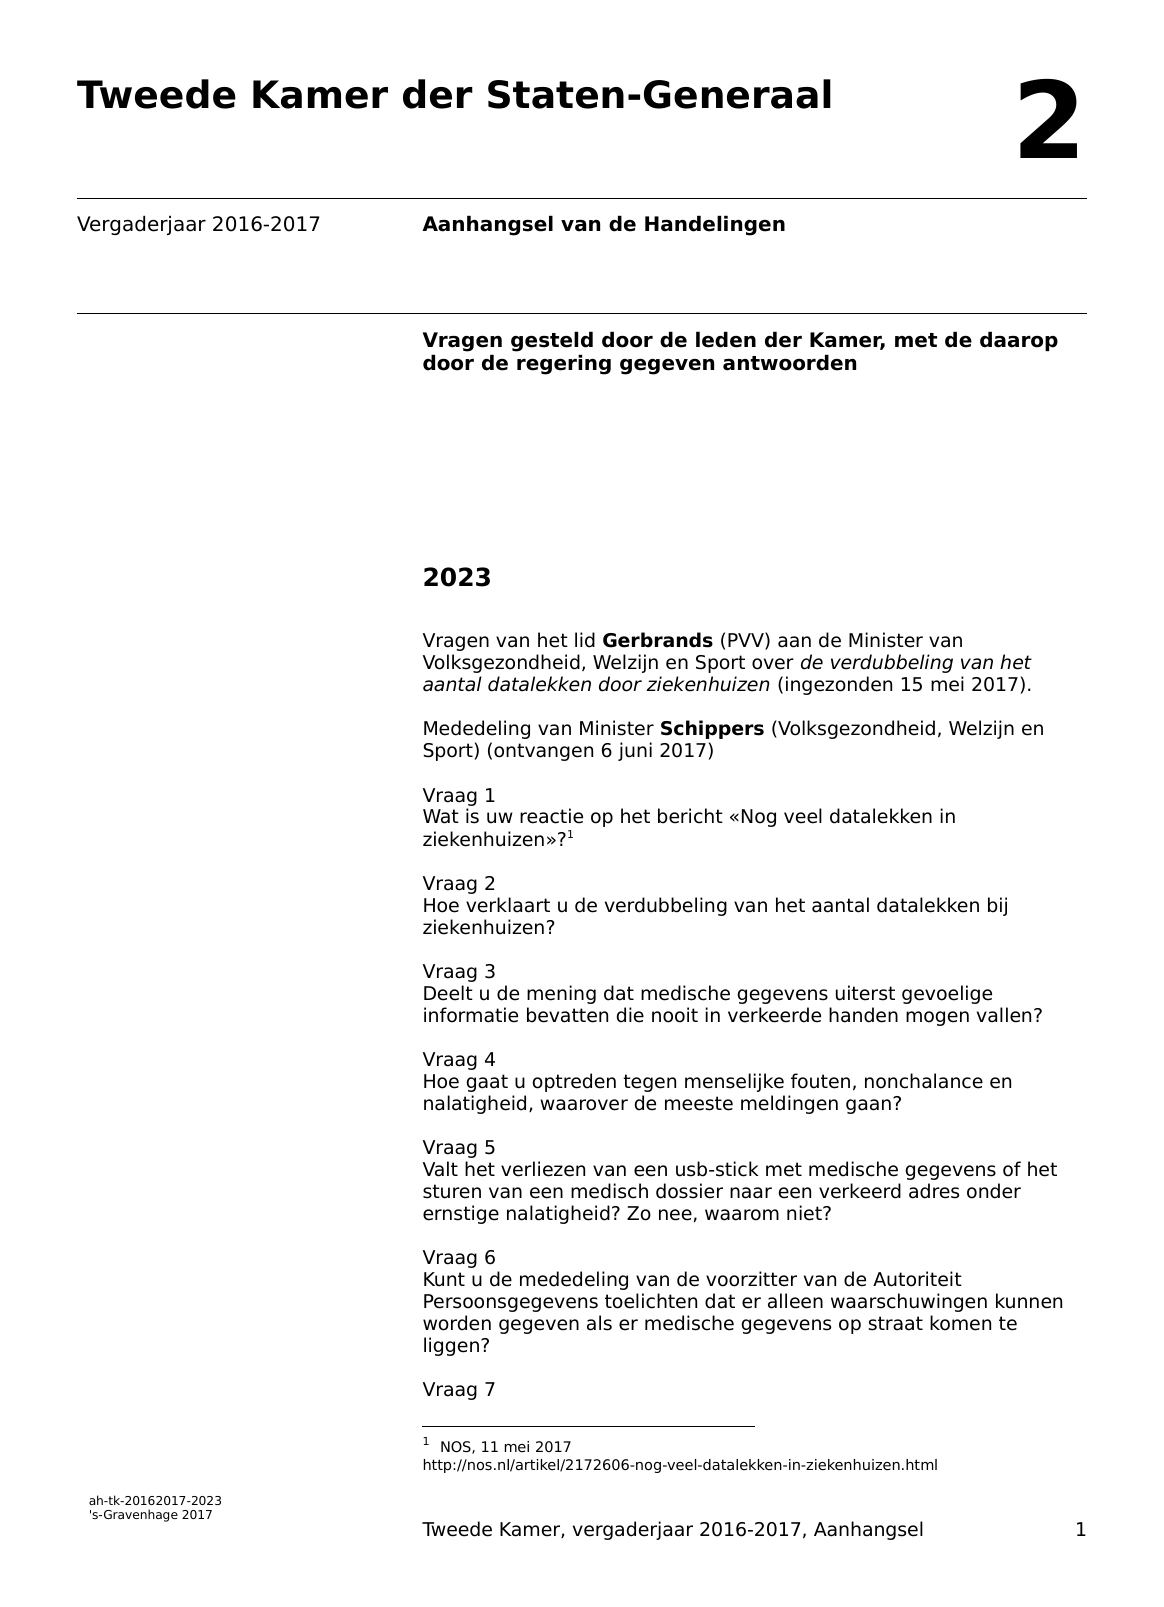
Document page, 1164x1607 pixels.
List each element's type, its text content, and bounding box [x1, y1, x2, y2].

text Vraag 7 [422, 1379, 1087, 1401]
text Deelt u de mening dat medische gegevens uiterst gevoelige informatie bevatten die nooit in verkeerde handen mogen vallen? [422, 983, 1087, 1027]
text http://nos.nl/artikel/2172606-nog-veel-datalekken-in-ziekenhuizen.html [422, 1457, 1087, 1474]
text Hoe verklaart u de verdubbeling van het aantal datalekken bij ziekenhuizen? [422, 894, 1087, 938]
text Valt het verliezen van een usb-stick met medische gegevens of het sturen van een medisch dossier naar een verkeerd adres onder ernstige nalatigheid? Zo nee, waarom niet? [422, 1159, 1087, 1225]
text NOS, 11 mei 2017 [422, 1435, 1087, 1457]
text Mededeling van Minister Schippers (Volksgezondheid, Welzijn en Sport) (ontvangen 6 juni 2017) [422, 718, 1087, 762]
text Vraag 5 [422, 1137, 1087, 1159]
table_header 2 [886, 59, 1087, 198]
text Vraag 1 [422, 784, 1087, 806]
text Vraag 4 [422, 1049, 1087, 1071]
text Kunt u de mededeling van de voorzitter van de Autoriteit Persoonsgegevens toelichten dat er alleen waarschuwingen kunnen worden gegeven als er medische gegevens op straat komen te liggen? [422, 1269, 1087, 1357]
text 's-Gravenhage 2017 [88, 1508, 323, 1522]
text Vraag 2 [422, 873, 1087, 894]
text Vragen van het lid Gerbrands (PVV) aan de Minister van Volksgezondheid, Welzijn en Sport over de verdubbeling van het aantal datalekken door ziekenhuizen (ingezonden 15 mei 2017). [422, 630, 1087, 696]
text 2023 [422, 563, 1087, 592]
table_cell Vergaderjaar 2016-2017 [77, 199, 422, 313]
table_cell [77, 314, 422, 375]
text Vraag 6 [422, 1247, 1087, 1269]
text Wat is uw reactie op het bericht «Nog veel datalekken in ziekenhuizen»? [422, 806, 1087, 850]
text ah-tk-20162017-2023 [88, 1494, 323, 1508]
text Vraag 3 [422, 961, 1087, 983]
text Hoe gaat u optreden tegen menselijke fouten, nonchalance en nalatigheid, waarover de meeste meldingen gaan? [422, 1071, 1087, 1115]
table_header Tweede Kamer der Staten-Generaal [77, 59, 886, 198]
table_cell Aanhangsel van de Handelingen [422, 199, 1087, 313]
table_cell Vragen gesteld door de leden der Kamer, met de daarop door de regering gegeven antwoorden [422, 314, 1087, 375]
